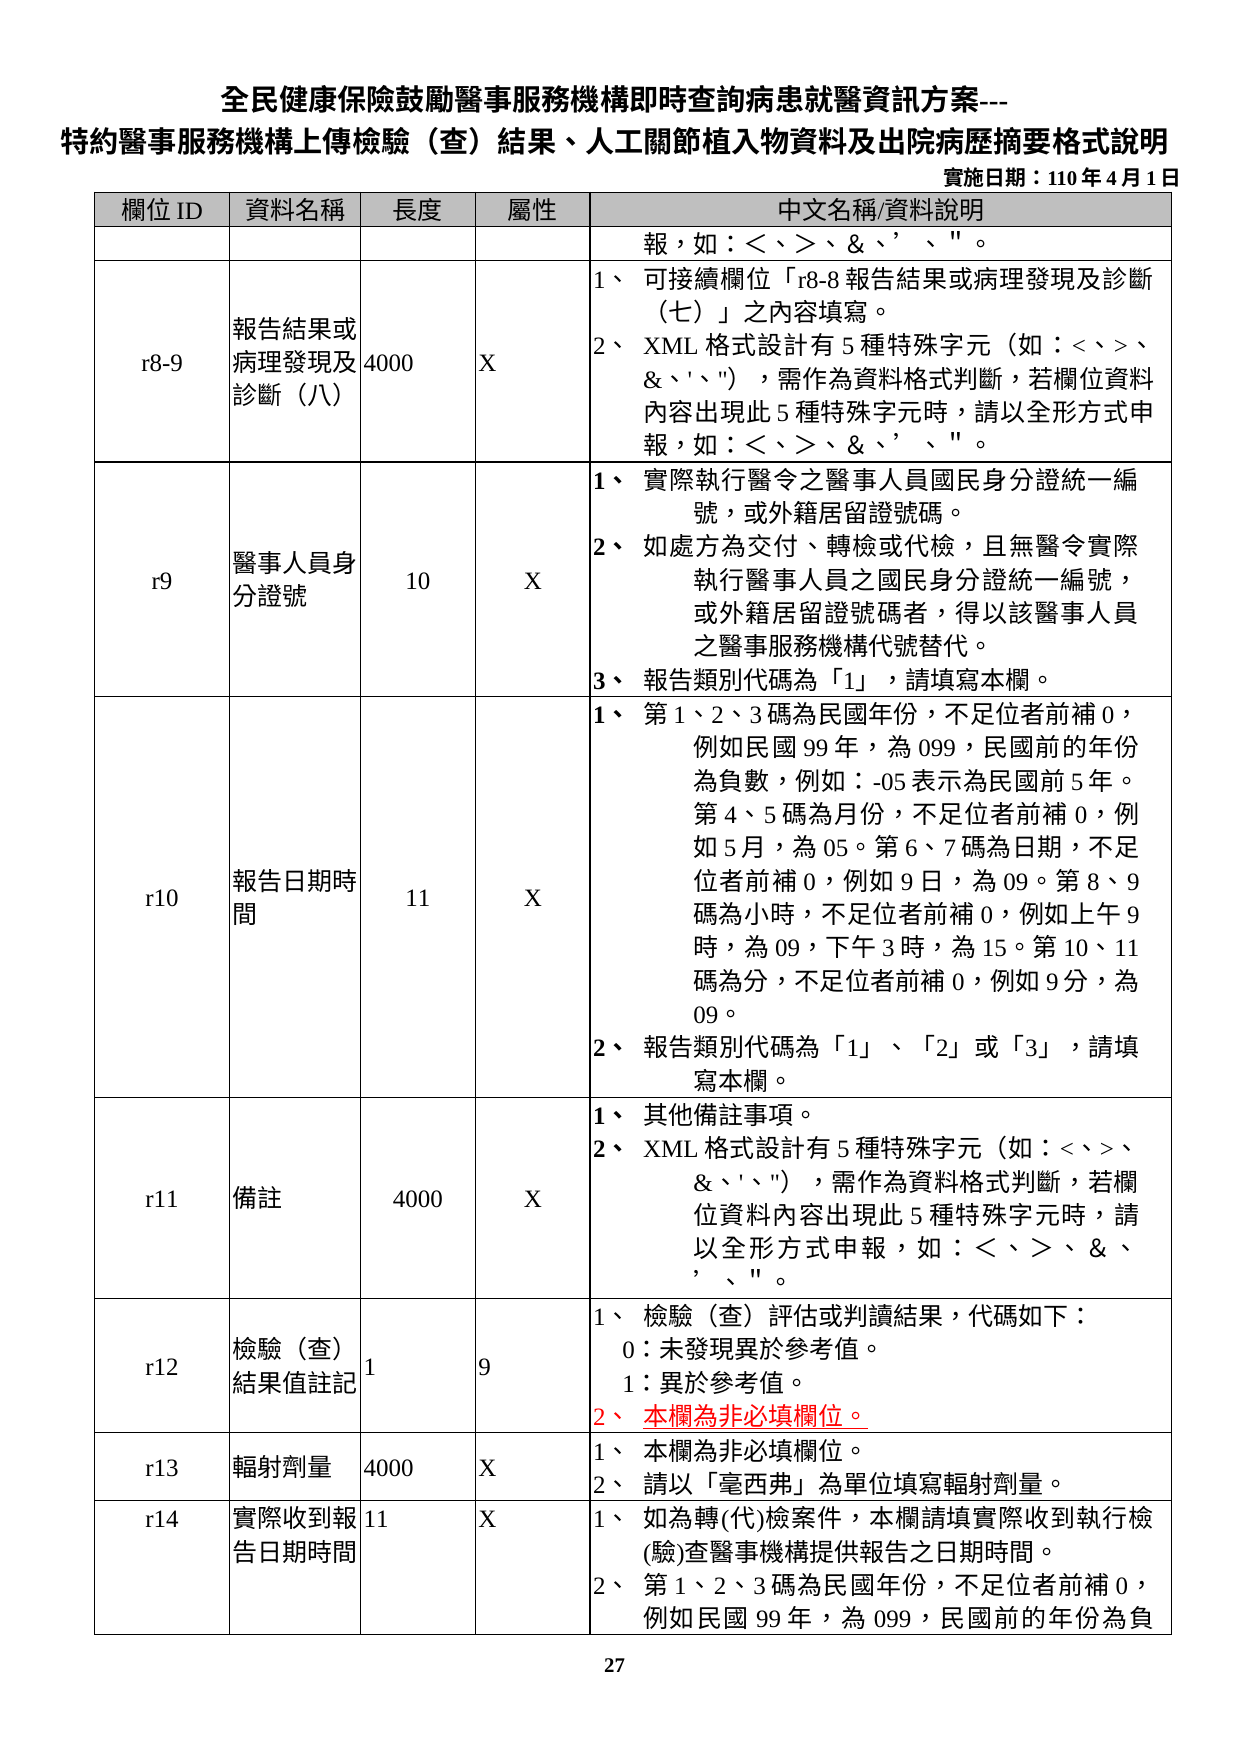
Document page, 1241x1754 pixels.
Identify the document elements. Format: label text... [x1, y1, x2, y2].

table_cell 醫事人員身分證號 [230, 463, 360, 696]
table_header 長度 [361, 193, 475, 226]
table_cell [230, 227, 360, 260]
table_cell 4000 [361, 1433, 475, 1500]
table_cell [476, 227, 589, 260]
table_cell 報，如：＜、＞、＆、’、＂。 [591, 227, 1171, 260]
table_cell [95, 227, 229, 260]
table_cell r14 [95, 1501, 229, 1634]
table_cell 4000 [361, 261, 475, 461]
table_cell r10 [95, 697, 229, 1097]
table_cell 4000 [361, 1098, 475, 1298]
table_cell r8-9 [95, 261, 229, 461]
table_cell 檢驗（查）評估或判讀結果，代碼如下： 0：未發現異於參考值。 1：異於參考值。 本欄為非必填欄位。 [591, 1299, 1171, 1432]
table_cell 報告結果或病理發現及診斷（八） [230, 261, 360, 461]
table_cell X [476, 463, 589, 696]
table_cell X [476, 697, 589, 1097]
table_cell 11 [361, 697, 475, 1097]
table_cell [361, 227, 475, 260]
table_cell r13 [95, 1433, 229, 1500]
table_cell r11 [95, 1098, 229, 1298]
table_cell r9 [95, 463, 229, 696]
table_cell 備註 [230, 1098, 360, 1298]
table_cell 可接續欄位「r8-8報告結果或病理發現及診斷（七）」之內容填寫。 XML格式設計有5種特殊字元（如：<、>、&、'、"），需作為資料格式判斷，若欄位資料內容出現此5種特殊字元時，請以全形方式申報，如：＜、＞、＆、’、＂。 [591, 261, 1171, 461]
table_header 中文名稱/資料說明 [591, 193, 1171, 226]
table_cell 報告日期時間 [230, 697, 360, 1097]
table_cell 本欄為非必填欄位。 請以「毫西弗」為單位填寫輻射劑量。 [591, 1433, 1171, 1500]
table_cell X [476, 261, 589, 461]
table_cell 1 [361, 1299, 475, 1432]
table_header 資料名稱 [230, 193, 360, 226]
table_cell 檢驗（查）結果值註記 [230, 1299, 360, 1432]
table_cell 第1、2、3碼為民國年份，不足位者前補0，例如民國99年，為099，民國前的年份為負數，例如：-05表示為民國前5年。第4、5碼為月份，不足位者前補0，例如5月，為05。第6、7碼為日期，不足位者前補0，例如9日，為09。第8、9碼為小時，不足位者前補0，例如上午9時，為09，下午3時，為15。第10、11碼為分，不足位者前補0，例如9分，為09。 報告類別代碼為「1」、「2」或「3」，請填寫本欄。 [591, 697, 1171, 1097]
table_cell 輻射劑量 [230, 1433, 360, 1500]
table_cell X [476, 1501, 589, 1634]
table_cell 11 [361, 1501, 475, 1634]
table_cell 實際執行醫令之醫事人員國民身分證統一編號，或外籍居留證號碼。 如處方為交付、轉檢或代檢，且無醫令實際執行醫事人員之國民身分證統一編號，或外籍居留證號碼者，得以該醫事人員之醫事服務機構代號替代。 報告類別代碼為「1」，請填寫本欄。 [591, 463, 1171, 696]
table_cell 如為轉(代)檢案件，本欄請填實際收到執行檢(驗)查醫事機構提供報告之日期時間。 第1、2、3碼為民國年份，不足位者前補0，例如民國99年，為099，民國前的年份為負 [591, 1501, 1171, 1634]
table_cell X [476, 1098, 589, 1298]
table_cell 10 [361, 463, 475, 696]
table_header 欄位ID [95, 193, 229, 226]
table_cell X [476, 1433, 589, 1500]
table_cell 9 [476, 1299, 589, 1432]
table_cell r12 [95, 1299, 229, 1432]
table_header 屬性 [476, 193, 589, 226]
table_cell 實際收到報告日期時間 [230, 1501, 360, 1634]
table_cell 其他備註事項。 XML格式設計有5種特殊字元（如：<、>、&、'、"），需作為資料格式判斷，若欄位資料內容出現此5種特殊字元時，請以全形方式申報，如：＜、＞、＆、’、＂。 [591, 1098, 1171, 1298]
